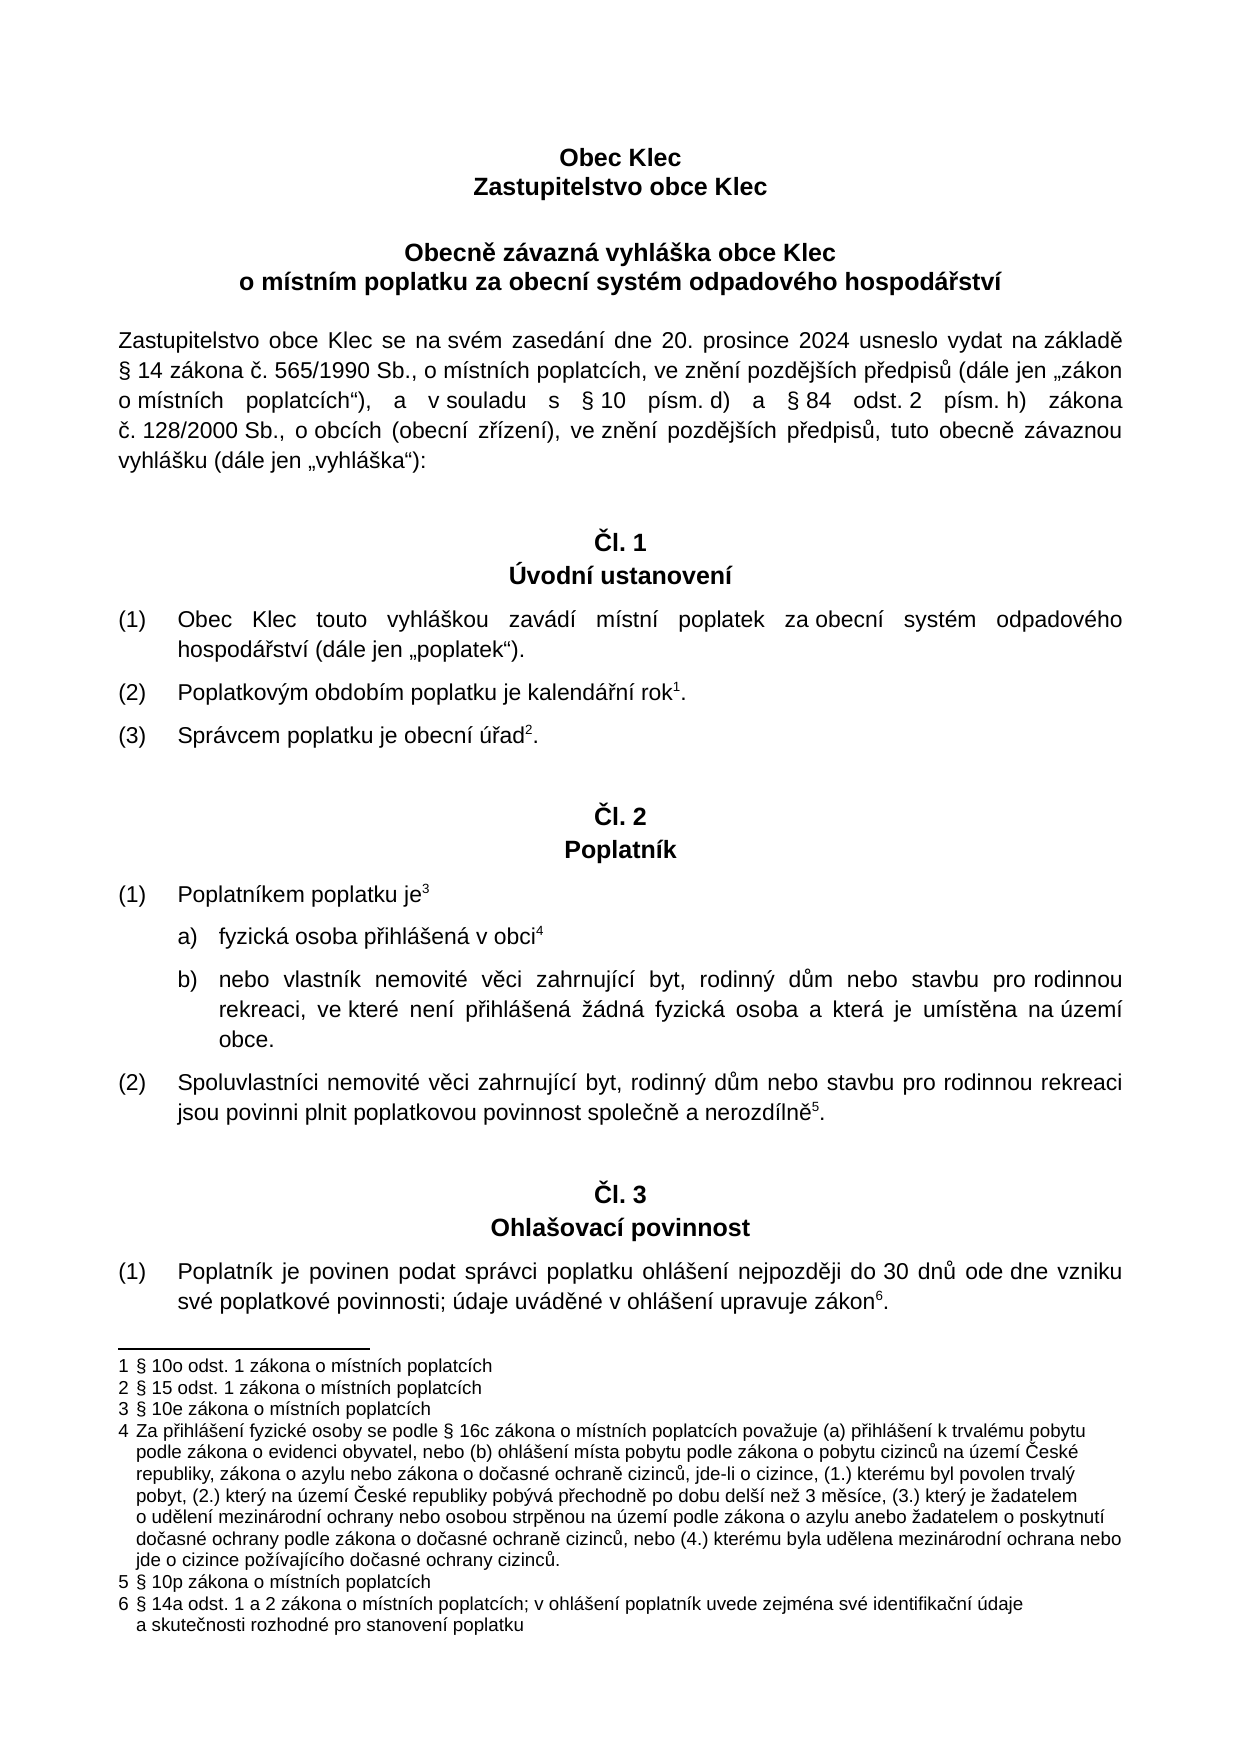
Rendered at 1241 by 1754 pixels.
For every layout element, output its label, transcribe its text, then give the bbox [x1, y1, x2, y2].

subtitle Čl. 3 Ohlašovací povinnost [118, 1179, 1122, 1241]
list § 15 odst. 1 zákona o místních poplatcích [118, 1377, 1122, 1398]
list nebo vlastník nemovité věci zahrnující byt, rodinný dům nebo stavbu pro rodinnou rekreaci, ve které není přihlášená žádná fyzická osoba a která je umístěna na území obce. [177, 966, 1122, 1053]
list Za přihlášení fyzické osoby se podle § 16c zákona o místních poplatcích považuje (a) přihlášení k trvalému pobytu podle zákona o evidenci obyvatel, nebo (b) ohlášení místa pobytu podle zákona o pobytu cizinců na území České republiky, zákona o azylu nebo zákona o dočasné ochraně cizinců, jde-li o cizince, (1.) kterému byl povolen trvalý pobyt, (2.) který na území České republiky pobývá přechodně po dobu delší než 3 měsíce, (3.) který je žadatelem o udělení mezinárodní ochrany nebo osobou strpěnou na území podle zákona o azylu anebo žadatelem o poskytnutí dočasné ochrany podle zákona o dočasné ochraně cizinců, nebo (4.) kterému byla udělena mezinárodní ochrana nebo jde o cizince požívajícího dočasné ochrany cizinců. [118, 1420, 1122, 1571]
list Poplatkovým obdobím poplatku je kalendářní rok. [118, 679, 1122, 706]
list Poplatníkem poplatku je [118, 881, 1122, 907]
list Správcem poplatku je obecní úřad. [118, 722, 1122, 748]
list § 10p zákona o místních poplatcích [118, 1571, 1122, 1592]
subtitle Obecně závazná vyhláška obce Klec o místním poplatku za obecní systém odpadového hospodářství [118, 238, 1122, 295]
list § 10e zákona o místních poplatcích [118, 1398, 1122, 1420]
text Zastupitelstvo obce Klec se na svém zasedání dne 20. prosince 2024 usneslo vydat na základě § 14 zákona č. 565/1990 Sb., o místních poplatcích, ve znění pozdějších předpisů (dále jen „zákon o místních poplatcích“), a v souladu s § 10 písm. d) a § 84 odst. 2 písm. h) zákona č. 128/2000 Sb., o obcích (obecní zřízení), ve znění pozdějších předpisů, tuto obecně závaznou vyhlášku (dále jen „vyhláška“): [118, 327, 1122, 474]
list fyzická osoba přihlášená v obci [177, 923, 1122, 950]
list Obec Klec touto vyhláškou zavádí místní poplatek za obecní systém odpadového hospodářství (dále jen „poplatek“). [118, 606, 1122, 663]
list § 10o odst. 1 zákona o místních poplatcích [118, 1355, 1122, 1377]
list Spoluvlastníci nemovité věci zahrnující byt, rodinný dům nebo stavbu pro rodinnou rekreaci jsou povinni plnit poplatkovou povinnost společně a nerozdílně. [118, 1069, 1122, 1126]
subtitle Čl. 1 Úvodní ustanovení [118, 528, 1122, 589]
subtitle Čl. 2 Poplatník [118, 802, 1122, 864]
list § 14a odst. 1 a 2 zákona o místních poplatcích; v ohlášení poplatník uvede zejména své identifikační údaje a skutečnosti rozhodné pro stanovení poplatku [118, 1592, 1122, 1635]
list Poplatník je povinen podat správci poplatku ohlášení nejpozději do 30 dnů ode dne vzniku své poplatkové povinnosti; údaje uváděné v ohlášení upravuje zákon. [118, 1258, 1122, 1315]
title Obec Klec Zastupitelstvo obce Klec [118, 143, 1122, 201]
